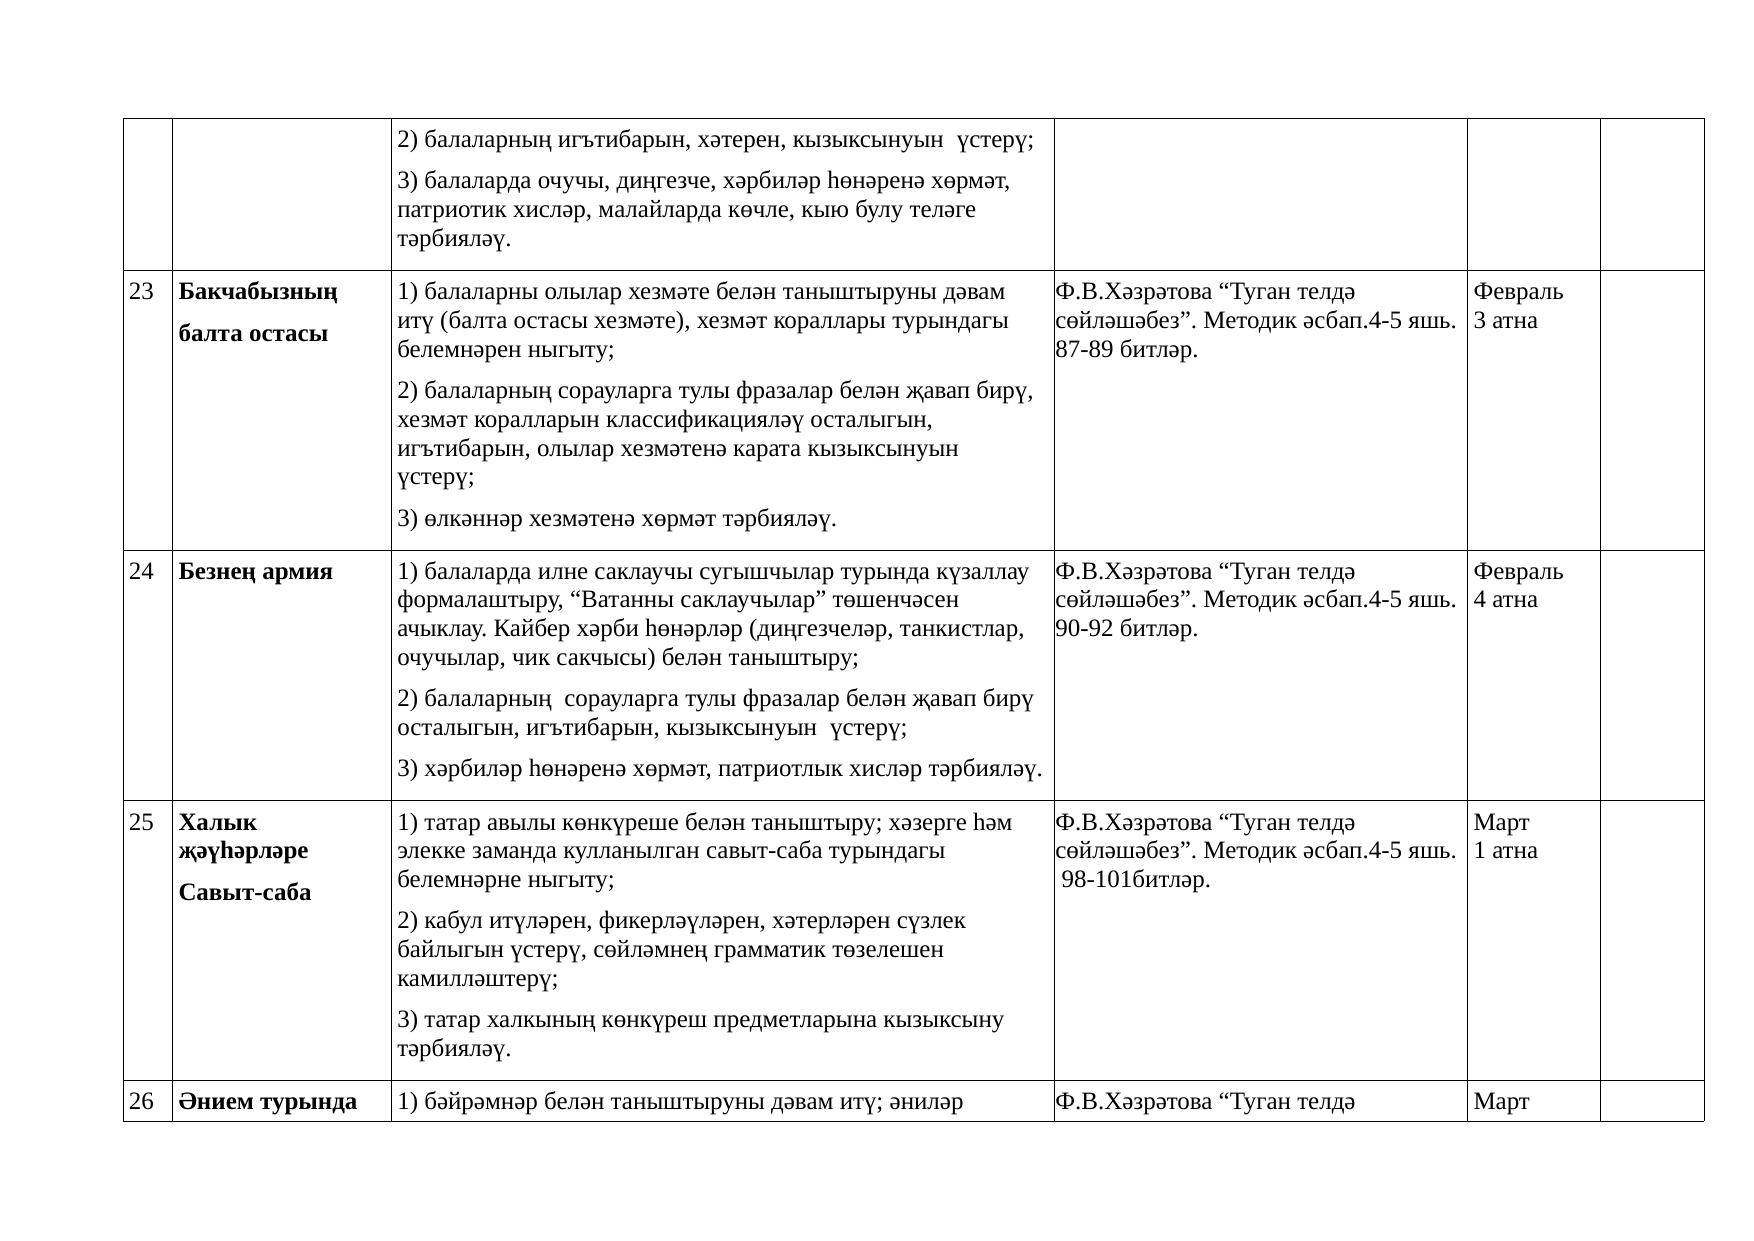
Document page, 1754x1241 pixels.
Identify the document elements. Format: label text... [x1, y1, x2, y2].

table_cell 1) балаларны олылар хезмәте белән таныштыруны дәвам итү (балта остасы хезмәте), хезмәт кораллары турындагы белемнәрен ныгыту; 2) балаларның сорауларга тулы фразалар белән җавап бирү, хезмәт коралларын классификацияләү осталыгын, игътибарын, олылар хезмәтенә карата кызыксынуын үстерү; 3) өлкәннәр хезмәтенә хөрмәт тәрбияләү. [392, 271, 1054, 549]
table_cell 23 [124, 271, 172, 549]
table_cell 24 [124, 551, 172, 800]
table_cell [1601, 551, 1704, 800]
table_cell Бакчабызның балта остасы [173, 271, 391, 549]
table_cell Ф.В.Хәзрәтова “Туган телдә сөйләшәбез”. Методик әсбап.4-5 яшь. 90-92 битләр. [1055, 551, 1467, 800]
table_cell [1055, 119, 1467, 270]
table_cell Март [1468, 1081, 1600, 1121]
table_cell [1601, 801, 1704, 1080]
table_cell Ф.В.Хәзрәтова “Туган телдә сөйләшәбез”. Методик әсбап.4-5 яшь. 98-101битләр. [1055, 801, 1467, 1080]
table_cell Март 1 атна [1468, 801, 1600, 1080]
table_cell Халык җәүһәрләре Савыт-саба [173, 801, 391, 1080]
table_cell [173, 119, 391, 270]
table_cell 26 [124, 1081, 172, 1121]
table_cell [1601, 271, 1704, 549]
table_cell 1) татар авылы көнкүреше белән таныштыру; хәзерге һәм элекке заманда кулланылган савыт-саба турындагы белемнәрне ныгыту; 2) кабул итүләрен, фикерләүләрен, хәтерләрен сүзлек байлыгын үстерү, сөйләмнең грамматик төзелешен камилләштерү; 3) татар халкының көнкүреш предметларына кызыксыну тәрбияләү. [392, 801, 1054, 1080]
table_cell Февраль 3 атна [1468, 271, 1600, 549]
table_cell 1) балаларда илне саклаучы сугышчылар турында күзаллау формалаштыру, “Ватанны саклаучылар” төшенчәсен ачыклау. Кайбер хәрби һөнәрләр (диңгезчеләр, танкистлар, очучылар, чик сакчысы) белән таныштыру; 2) балаларның сорауларга тулы фразалар белән җавап бирү осталыгын, игътибарын, кызыксынуын үстерү; 3) хәрбиләр һөнәренә хөрмәт, патриотлык хисләр тәрбияләү. [392, 551, 1054, 800]
table_cell 25 [124, 801, 172, 1080]
table_cell [1601, 119, 1704, 270]
table_cell [1601, 1081, 1704, 1121]
table_cell Әнием турында [173, 1081, 391, 1121]
table_cell 2) балаларның игътибарын, хәтерен, кызыксынуын үстерү; 3) балаларда очучы, диңгезче, хәрбиләр һөнәренә хөрмәт, патриотик хисләр, малайларда көчле, кыю булу теләге тәрбияләү. [392, 119, 1054, 270]
table_cell [124, 119, 172, 270]
table_cell Февраль 4 атна [1468, 551, 1600, 800]
table_cell [1468, 119, 1600, 270]
table_cell Безнең армия [173, 551, 391, 800]
table_cell Ф.В.Хәзрәтова “Туган телдә [1055, 1081, 1467, 1121]
table_cell 1) бәйрәмнәр белән таныштыруны дәвам итү; әниләр [392, 1081, 1054, 1121]
table_cell Ф.В.Хәзрәтова “Туган телдә сөйләшәбез”. Методик әсбап.4-5 яшь. 87-89 битләр. [1055, 271, 1467, 549]
